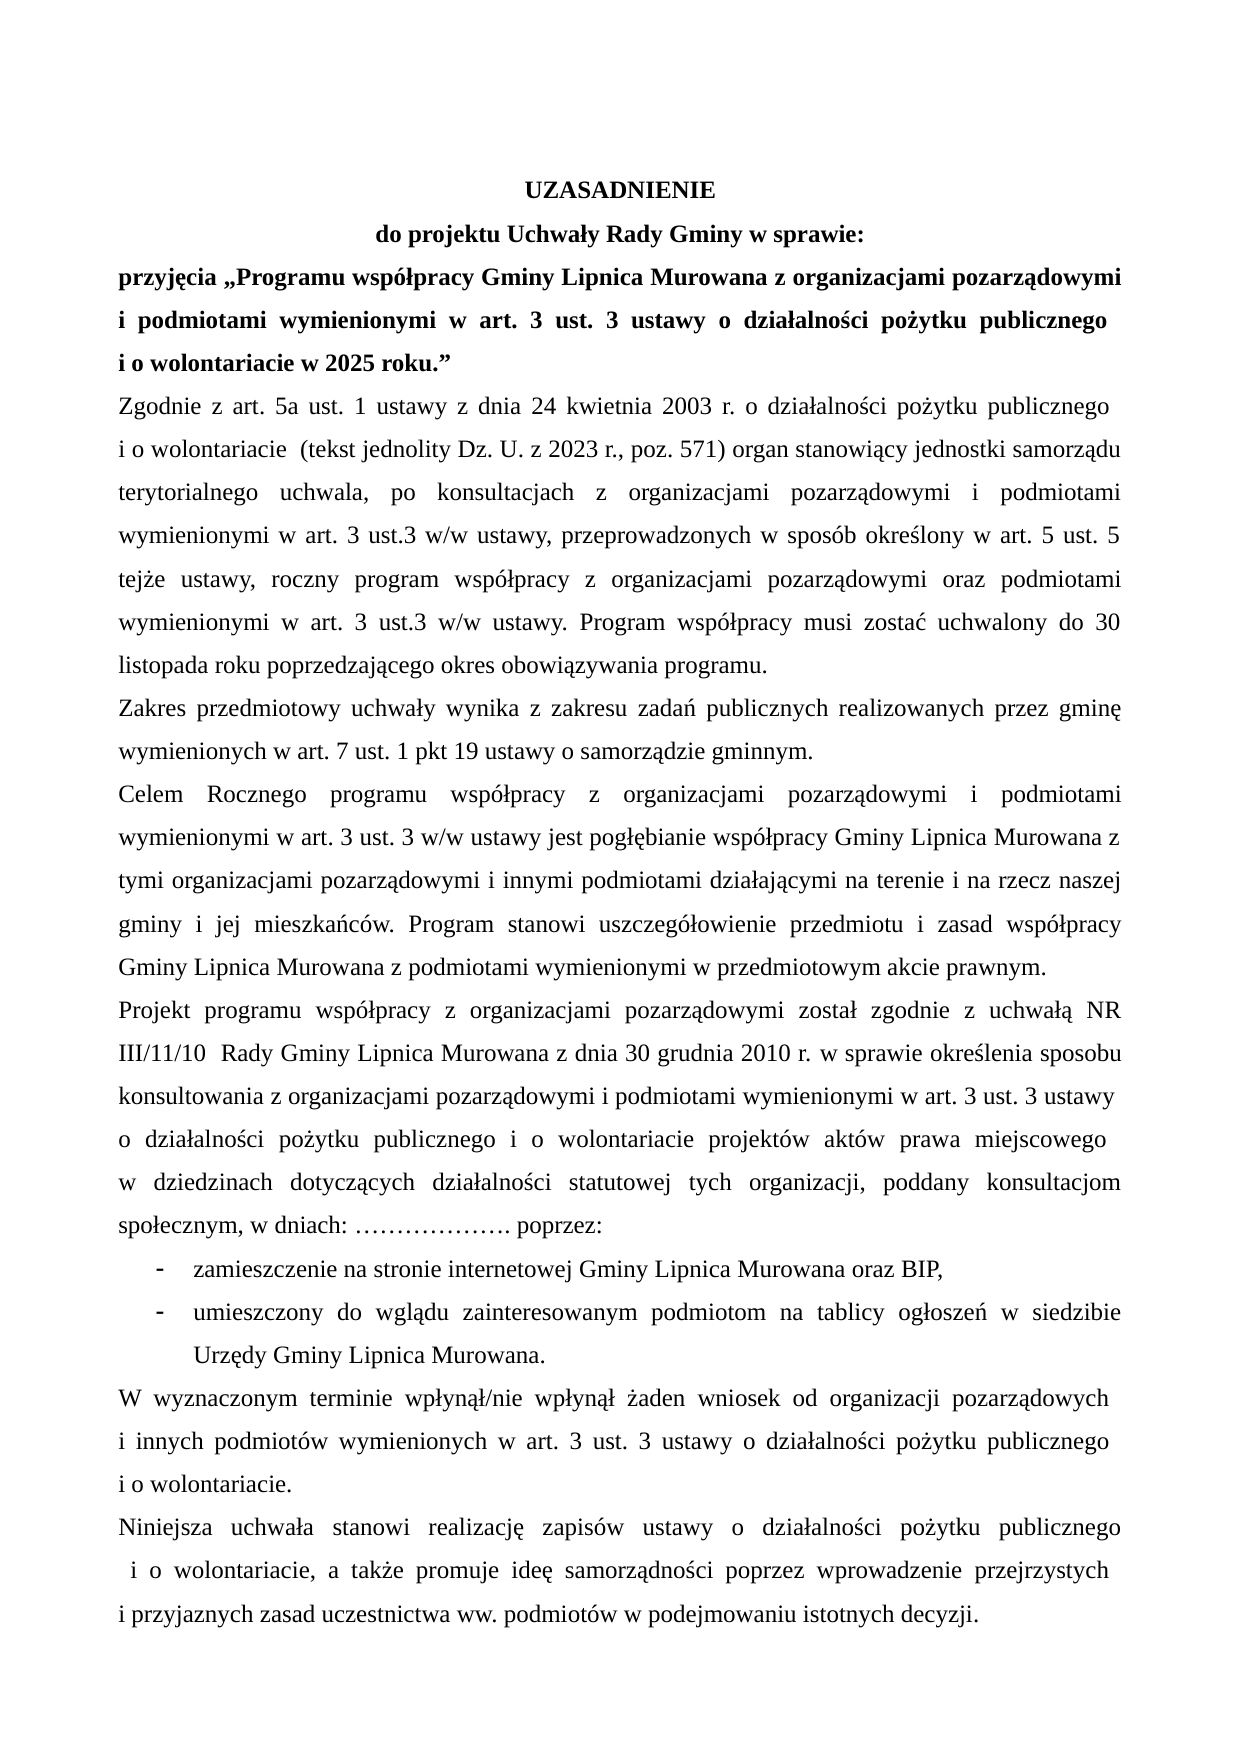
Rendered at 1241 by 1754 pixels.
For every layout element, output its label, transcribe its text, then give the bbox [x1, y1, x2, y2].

list zamieszczenie na stronie internetowej Gminy Lipnica Murowana oraz BIP, [156, 1254, 1122, 1282]
text Niniejsza uchwała stanowi realizację zapisów ustawy o działalności pożytku publicznego i o wolontariacie, a także promuje ideę samorządności poprzez wprowadzenie przejrzystych i przyjaznych zasad uczestnictwa ww. podmiotów w podejmowaniu istotnych decyzji. [118, 1512, 1122, 1627]
text Celem Rocznego programu współpracy z organizacjami pozarządowymi i podmiotami wymienionymi w art. 3 ust. 3 w/w ustawy jest pogłębianie współpracy Gminy Lipnica Murowana z tymi organizacjami pozarządowymi i innymi podmiotami działającymi na terenie i na rzecz naszej gminy i jej mieszkańców. Program stanowi uszczegółowienie przedmiotu i zasad współpracy Gminy Lipnica Murowana z podmiotami wymienionymi w przedmiotowym akcie prawnym. [118, 779, 1122, 981]
text do projektu Uchwały Rady Gminy w sprawie: [118, 219, 1122, 247]
text Zakres przedmiotowy uchwały wynika z zakresu zadań publicznych realizowanych przez gminę wymienionych w art. 7 ust. 1 pkt 19 ustawy o samorządzie gminnym. [118, 693, 1122, 765]
text przyjęcia „Programu współpracy Gminy Lipnica Murowana z organizacjami pozarządowymi i podmiotami wymienionymi w art. 3 ust. 3 ustawy o działalności pożytku publicznego i o wolontariacie w 2025 roku.” [118, 262, 1122, 377]
text Zgodnie z art. 5a ust. 1 ustawy z dnia 24 kwietnia 2003 r. o działalności pożytku publicznego i o wolontariacie (tekst jednolity Dz. U. z 2023 r., poz. 571) organ stanowiący jednostki samorządu terytorialnego uchwala, po konsultacjach z organizacjami pozarządowymi i podmiotami wymienionymi w art. 3 ust.3 w/w ustawy, przeprowadzonych w sposób określony w art. 5 ust. 5 tejże ustawy, roczny program współpracy z organizacjami pozarządowymi oraz podmiotami wymienionymi w art. 3 ust.3 w/w ustawy. Program współpracy musi zostać uchwalony do 30 listopada roku poprzedzającego okres obowiązywania programu. [118, 391, 1122, 679]
text UZASADNIENIE [118, 176, 1122, 204]
text W wyznaczonym terminie wpłynął/nie wpłynął żaden wniosek od organizacji pozarządowych i innych podmiotów wymienionych w art. 3 ust. 3 ustawy o działalności pożytku publicznego i o wolontariacie. [118, 1383, 1122, 1498]
text Projekt programu współpracy z organizacjami pozarządowymi został zgodnie z uchwałą NR III/11/10 Rady Gminy Lipnica Murowana z dnia 30 grudnia 2010 r. w sprawie określenia sposobu konsultowania z organizacjami pozarządowymi i podmiotami wymienionymi w art. 3 ust. 3 ustawy o działalności pożytku publicznego i o wolontariacie projektów aktów prawa miejscowego w dziedzinach dotyczących działalności statutowej tych organizacji, poddany konsultacjom społecznym, w dniach: ………………. poprzez: [118, 995, 1122, 1239]
list umieszczony do wglądu zainteresowanym podmiotom na tablicy ogłoszeń w siedzibie Urzędy Gminy Lipnica Murowana. [156, 1297, 1122, 1369]
